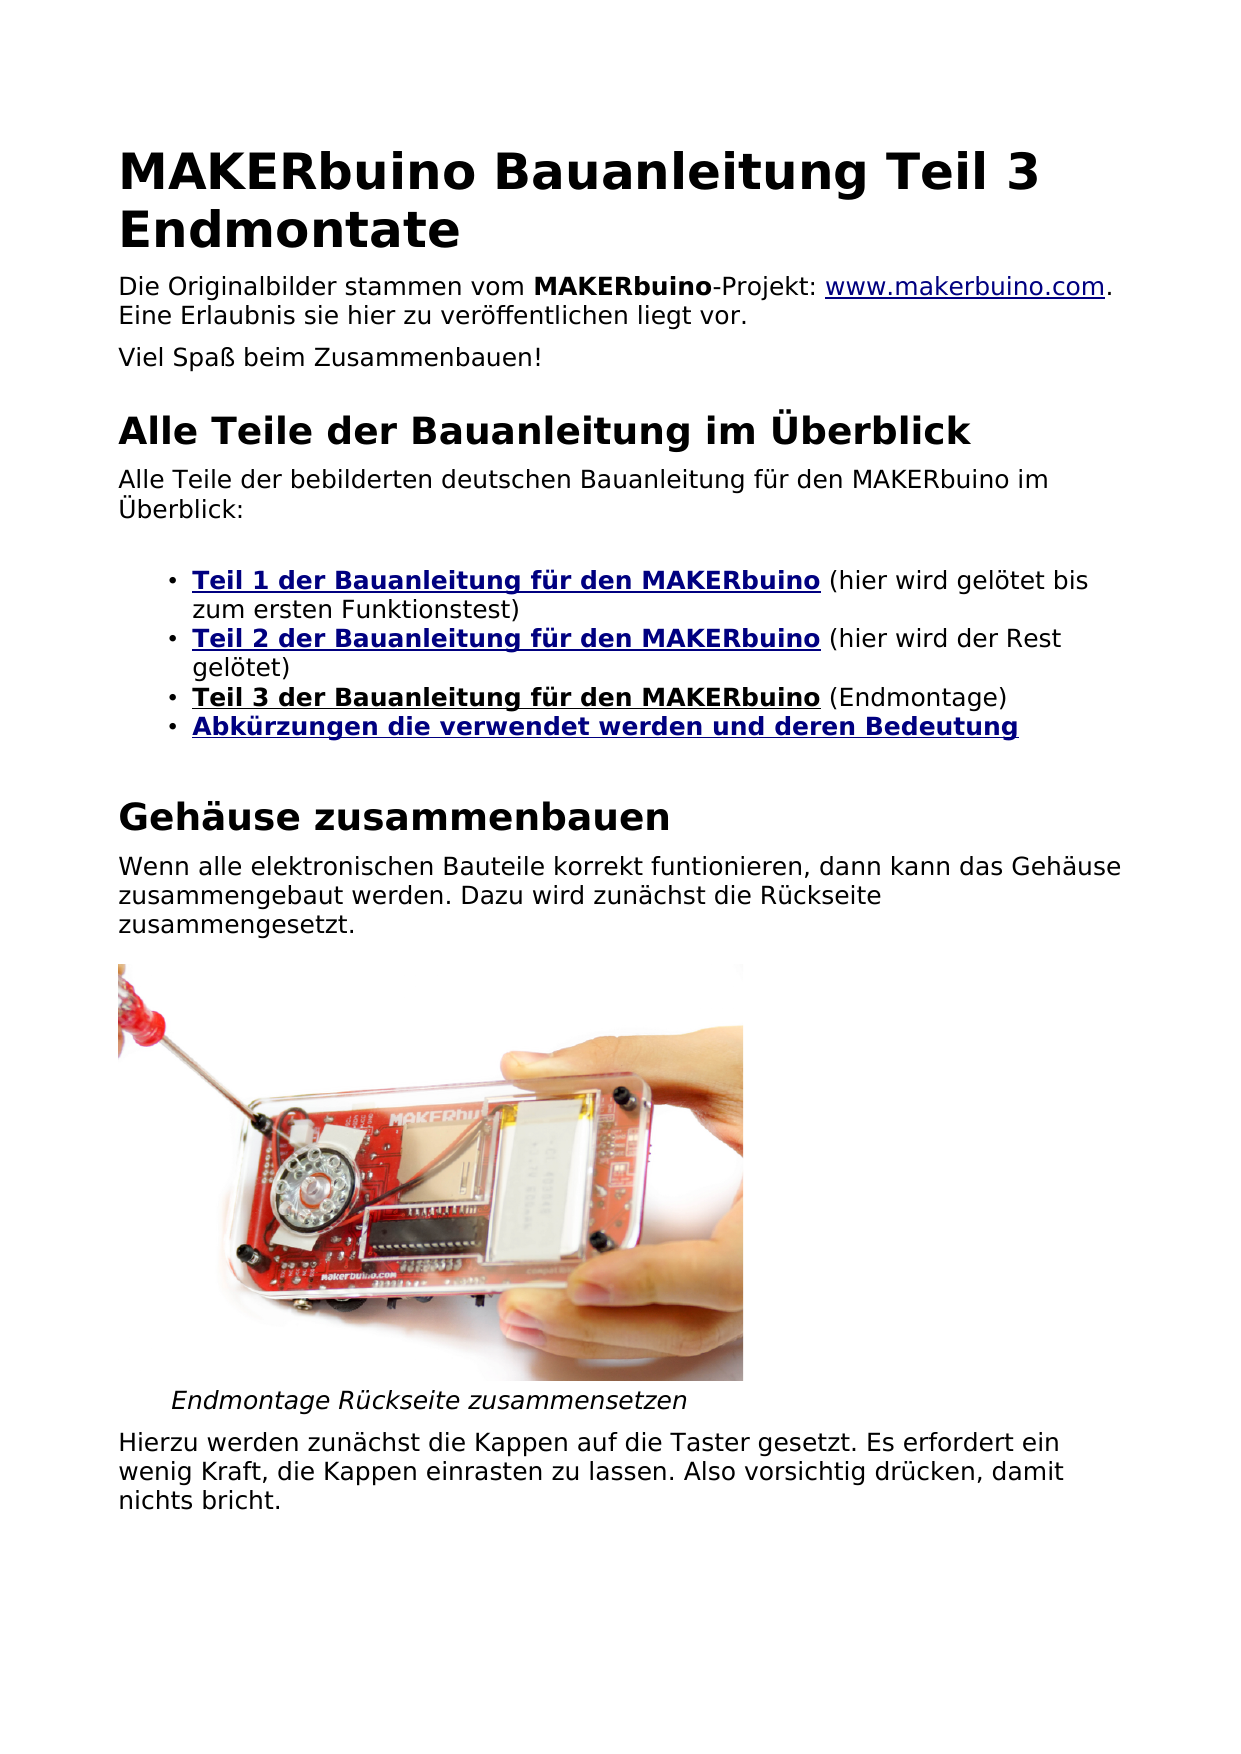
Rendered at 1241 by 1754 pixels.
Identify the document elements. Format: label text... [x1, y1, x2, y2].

text Die Originalbilder stammen vom MAKERbuino-Projekt: www.makerbuino.com. Eine Erlaubnis sie hier zu veröffentlichen liegt vor. [118, 272, 1122, 330]
text Endmontage Rückseite zusammensetzen [118, 1381, 743, 1416]
list Teil 2 der Bauanleitung für den MAKERbuino (hier wird der Rest gelötet) [177, 624, 1122, 683]
text Viel Spaß beim Zusammenbauen! [118, 343, 1122, 372]
subtitle MAKERbuino Bauanleitung Teil 3 Endmontate [118, 143, 1122, 259]
subtitle Gehäuse zusammenbauen [118, 796, 1122, 839]
text Hierzu werden zunächst die Kappen auf die Taster gesetzt. Es erfordert ein wenig Kraft, die Kappen einrasten zu lassen. Also vorsichtig drücken, damit nichts bricht. [118, 1428, 1122, 1516]
list Abkürzungen die verwendet werden und deren Bedeutung [177, 712, 1122, 741]
list Teil 3 der Bauanleitung für den MAKERbuino (Endmontage) [177, 683, 1122, 712]
list Teil 1 der Bauanleitung für den MAKERbuino (hier wird gelötet bis zum ersten Funktionstest) [177, 566, 1122, 624]
picture [118, 964, 744, 1381]
subtitle Alle Teile der Bauanleitung im Überblick [118, 409, 1122, 453]
text Wenn alle elektronischen Bauteile korrekt funtionieren, dann kann das Gehäuse zusammengebaut werden. Dazu wird zunächst die Rückseite zusammengesetzt. [118, 852, 1122, 939]
text Alle Teile der bebilderten deutschen Bauanleitung für den MAKERbuino im Überblick: [118, 466, 1122, 524]
